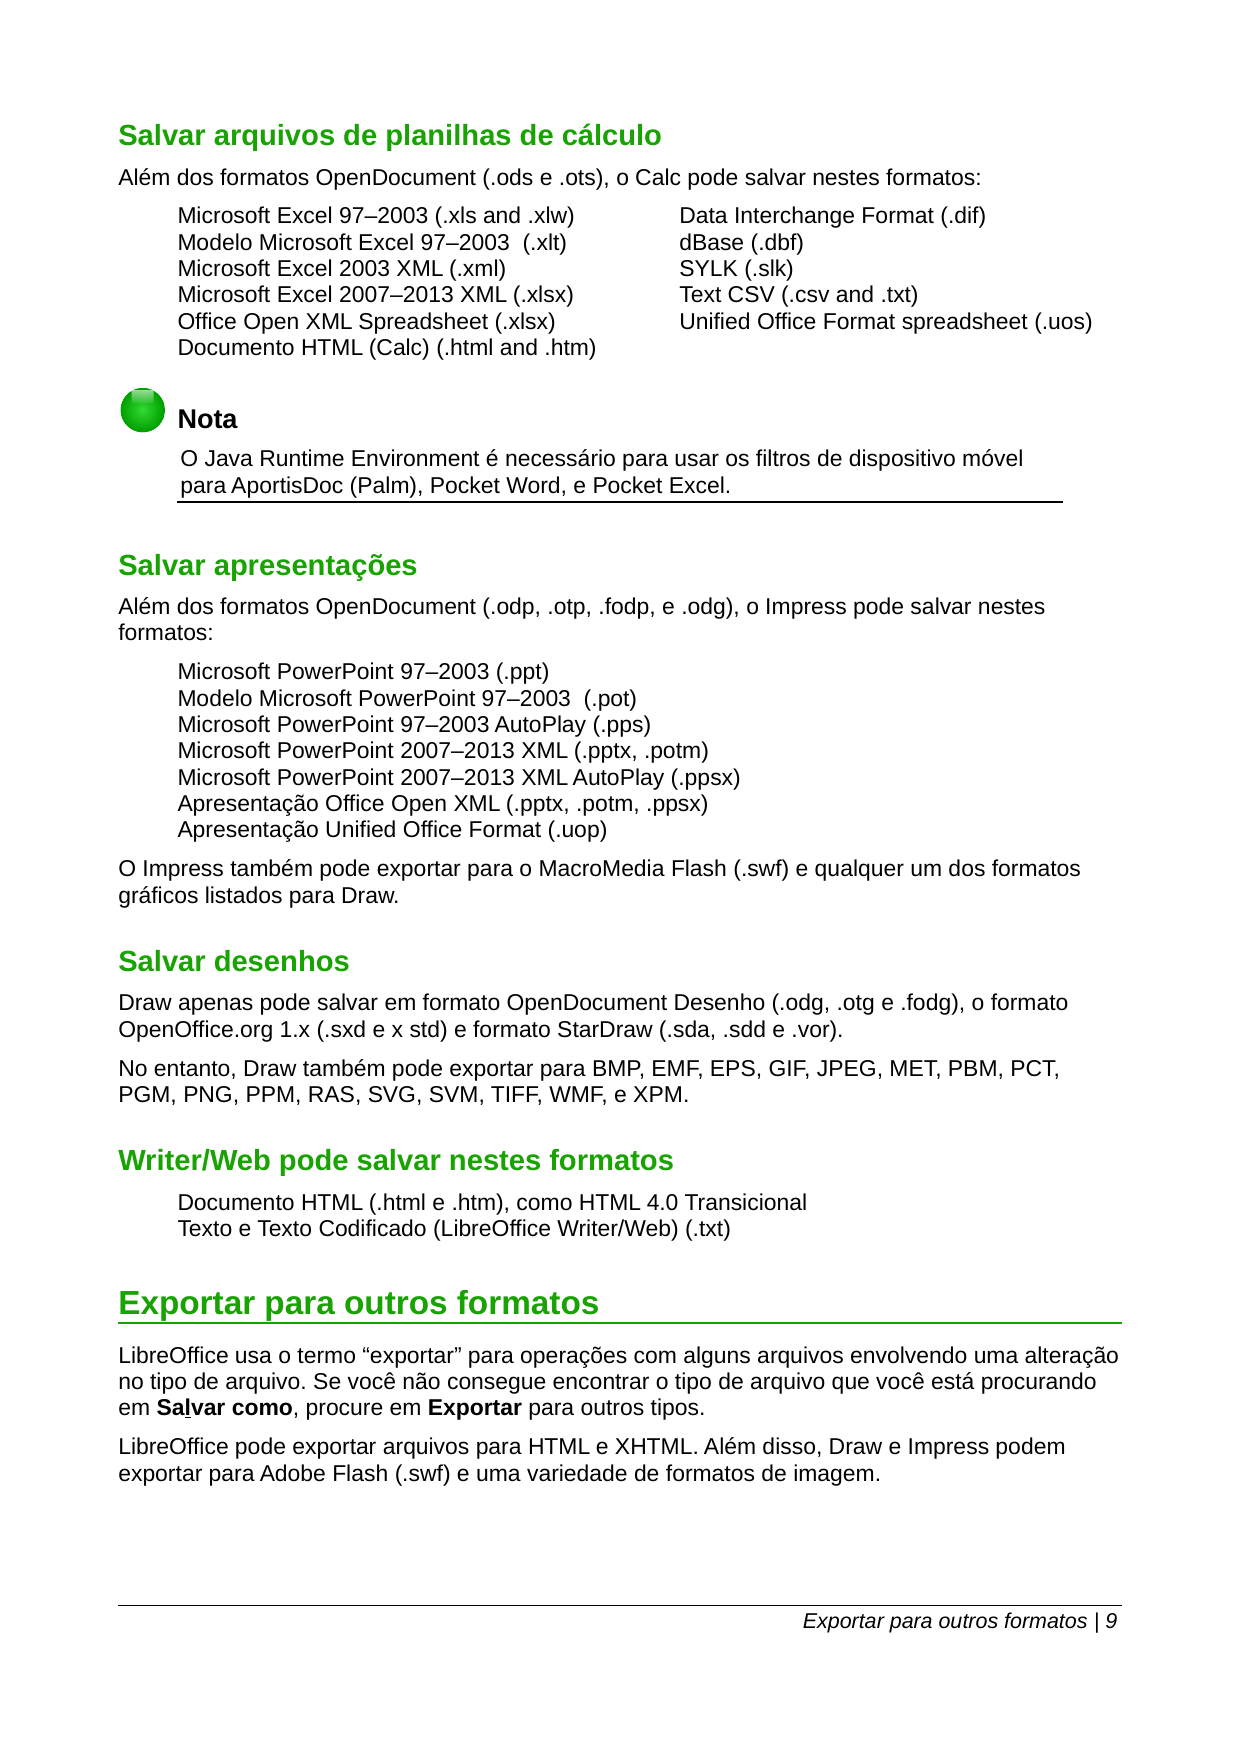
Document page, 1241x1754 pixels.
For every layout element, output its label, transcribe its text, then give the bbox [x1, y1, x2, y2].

text Microsoft PowerPoint 97–2003 (.ppt) Modelo Microsoft PowerPoint 97–2003 (.pot) Microsoft PowerPoint 97–2003 AutoPlay (.pps) Microsoft PowerPoint 2007–2013 XML (.pptx, .potm) Microsoft PowerPoint 2007–2013 XML AutoPlay (.ppsx) Apresentação Office Open XML (.pptx, .potm, .ppsx) Apresentação Unified Office Format (.uop) [177, 658, 1122, 843]
table_cell Office Open XML Spreadsheet (.xlsx) [118, 308, 620, 334]
text O Java Runtime Environment é necessário para usar os filtros de dispositivo móvel para AportisDoc (Palm), Pocket Word, e Pocket Excel. [177, 442, 1063, 501]
text O Impress também pode exportar para o MacroMedia Flash (.swf) e qualquer um dos formatos gráficos listados para Draw. [118, 855, 1122, 908]
subtitle Writer/Web pode salvar nestes formatos [118, 1143, 1122, 1177]
table_cell [620, 334, 1122, 363]
subtitle Nota [118, 385, 1122, 435]
table_cell SYLK (.slk) [620, 255, 1122, 281]
list Além dos formatos OpenDocument (.odp, .otp, .fodp, e .odg), o Impress pode salvar nestes formatos: [118, 593, 1122, 646]
table_cell Microsoft Excel 2003 XML (.xml) [118, 255, 620, 281]
table_cell Unified Office Format spreadsheet (.uos) [620, 308, 1122, 334]
subtitle Salvar arquivos de planilhas de cálculo [118, 118, 1122, 152]
text Documento HTML (.html e .htm), como HTML 4.0 Transicional Texto e Texto Codificado (LibreOffice Writer/Web) (.txt) [177, 1189, 1122, 1241]
list Além dos formatos OpenDocument (.ods e .ots), o Calc pode salvar nestes formatos: [118, 163, 1122, 190]
subtitle Salvar desenhos [118, 944, 1122, 978]
subtitle Salvar apresentações [118, 548, 1122, 581]
table_cell Text CSV (.csv and .txt) [620, 281, 1122, 308]
table_header Microsoft Excel 97–2003 (.xls and .xlw) [118, 202, 620, 229]
table_cell Microsoft Excel 2007–2013 XML (.xlsx) [118, 281, 620, 308]
table_cell Modelo Microsoft Excel 97–2003 (.xlt) [118, 229, 620, 255]
text Draw apenas pode salvar em formato OpenDocument Desenho (.odg, .otg e .fodg), o formato OpenOffice.org 1.x (.sxd e x std) e formato StarDraw (.sda, .sdd e .vor). [118, 989, 1122, 1042]
table_header Data Interchange Format (.dif) [620, 202, 1122, 229]
table_cell dBase (.dbf) [620, 229, 1122, 255]
table_cell Documento HTML (Calc) (.html and .htm) [118, 334, 620, 363]
text No entanto, Draw também pode exportar para BMP, EMF, EPS, GIF, JPEG, MET, PBM, PCT, PGM, PNG, PPM, RAS, SVG, SVM, TIFF, WMF, e XPM. [118, 1054, 1122, 1107]
text LibreOffice pode exportar arquivos para HTML e XHTML. Além disso, Draw e Impress podem exportar para Adobe Flash (.swf) e uma variedade de formatos de imagem. [118, 1433, 1122, 1486]
text LibreOffice usa o termo “exportar” para operações com alguns arquivos envolvendo uma alteração no tipo de arquivo. Se você não consegue encontrar o tipo de arquivo que você está procurando em Salvar como, procure em Exportar para outros tipos. [118, 1342, 1122, 1421]
subtitle Exportar para outros formatos [118, 1283, 1122, 1322]
